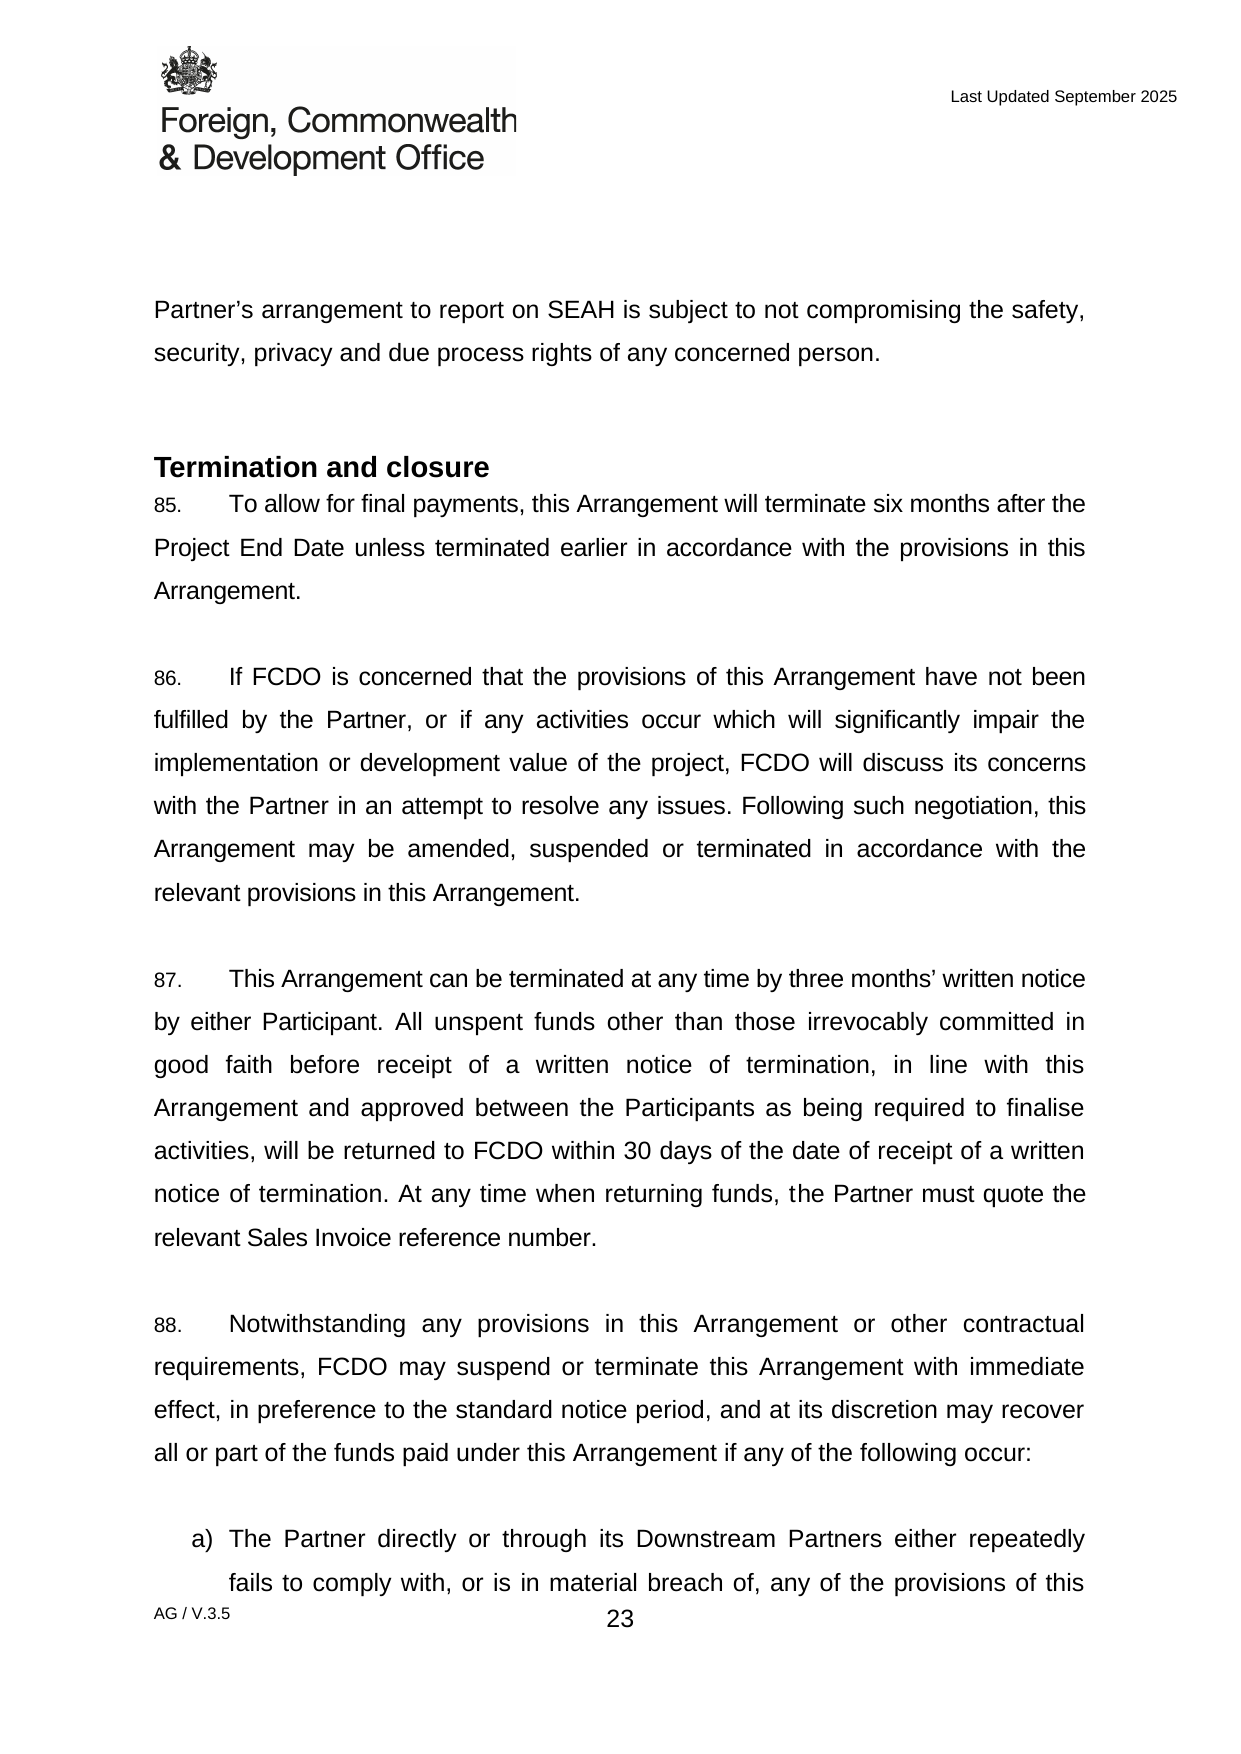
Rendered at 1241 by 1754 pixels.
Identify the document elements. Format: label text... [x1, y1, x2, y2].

list Partner’s arrangement to report on SEAH is subject to not compromising the safety, security, privacy and due process rights of any concerned person. [153, 295, 1087, 367]
list If FCDO is concerned that the provisions of this Arrangement have not been fulfilled by the Partner, or if any activities occur which will significantly impair the implementation or development value of the project, FCDO will discuss its concerns with the Partner in an attempt to resolve any issues. Following such negotiation, this Arrangement may be amended, suspended or terminated in accordance with the relevant provisions in this Arrangement. [153, 662, 1087, 906]
list Notwithstanding any provisions in this Arrangement or other contractual requirements, FCDO may suspend or terminate this Arrangement with immediate effect, in preference to the standard notice period, and at its discretion may recover all or part of the funds paid under this Arrangement if any of the following occur: [153, 1309, 1087, 1467]
list This Arrangement can be terminated at any time by three months’ written notice by either Participant. All unspent funds other than those irrevocably committed in good faith before receipt of a written notice of termination, in line with this Arrangement and approved between the Participants as being required to finalise activities, will be returned to FCDO within 30 days of the date of receipt of a written notice of termination. At any time when returning funds, the Partner must quote the relevant Sales Invoice reference number. [153, 964, 1087, 1251]
list The Partner directly or through its Downstream Partners either repeatedly fails to comply with, or is in material breach of, any of the provisions of this [191, 1524, 1087, 1596]
list To allow for final payments, this Arrangement will terminate six months after the Project End Date unless terminated earlier in accordance with the provisions in this Arrangement. [153, 489, 1087, 604]
subtitle Termination and closure [153, 450, 1087, 483]
